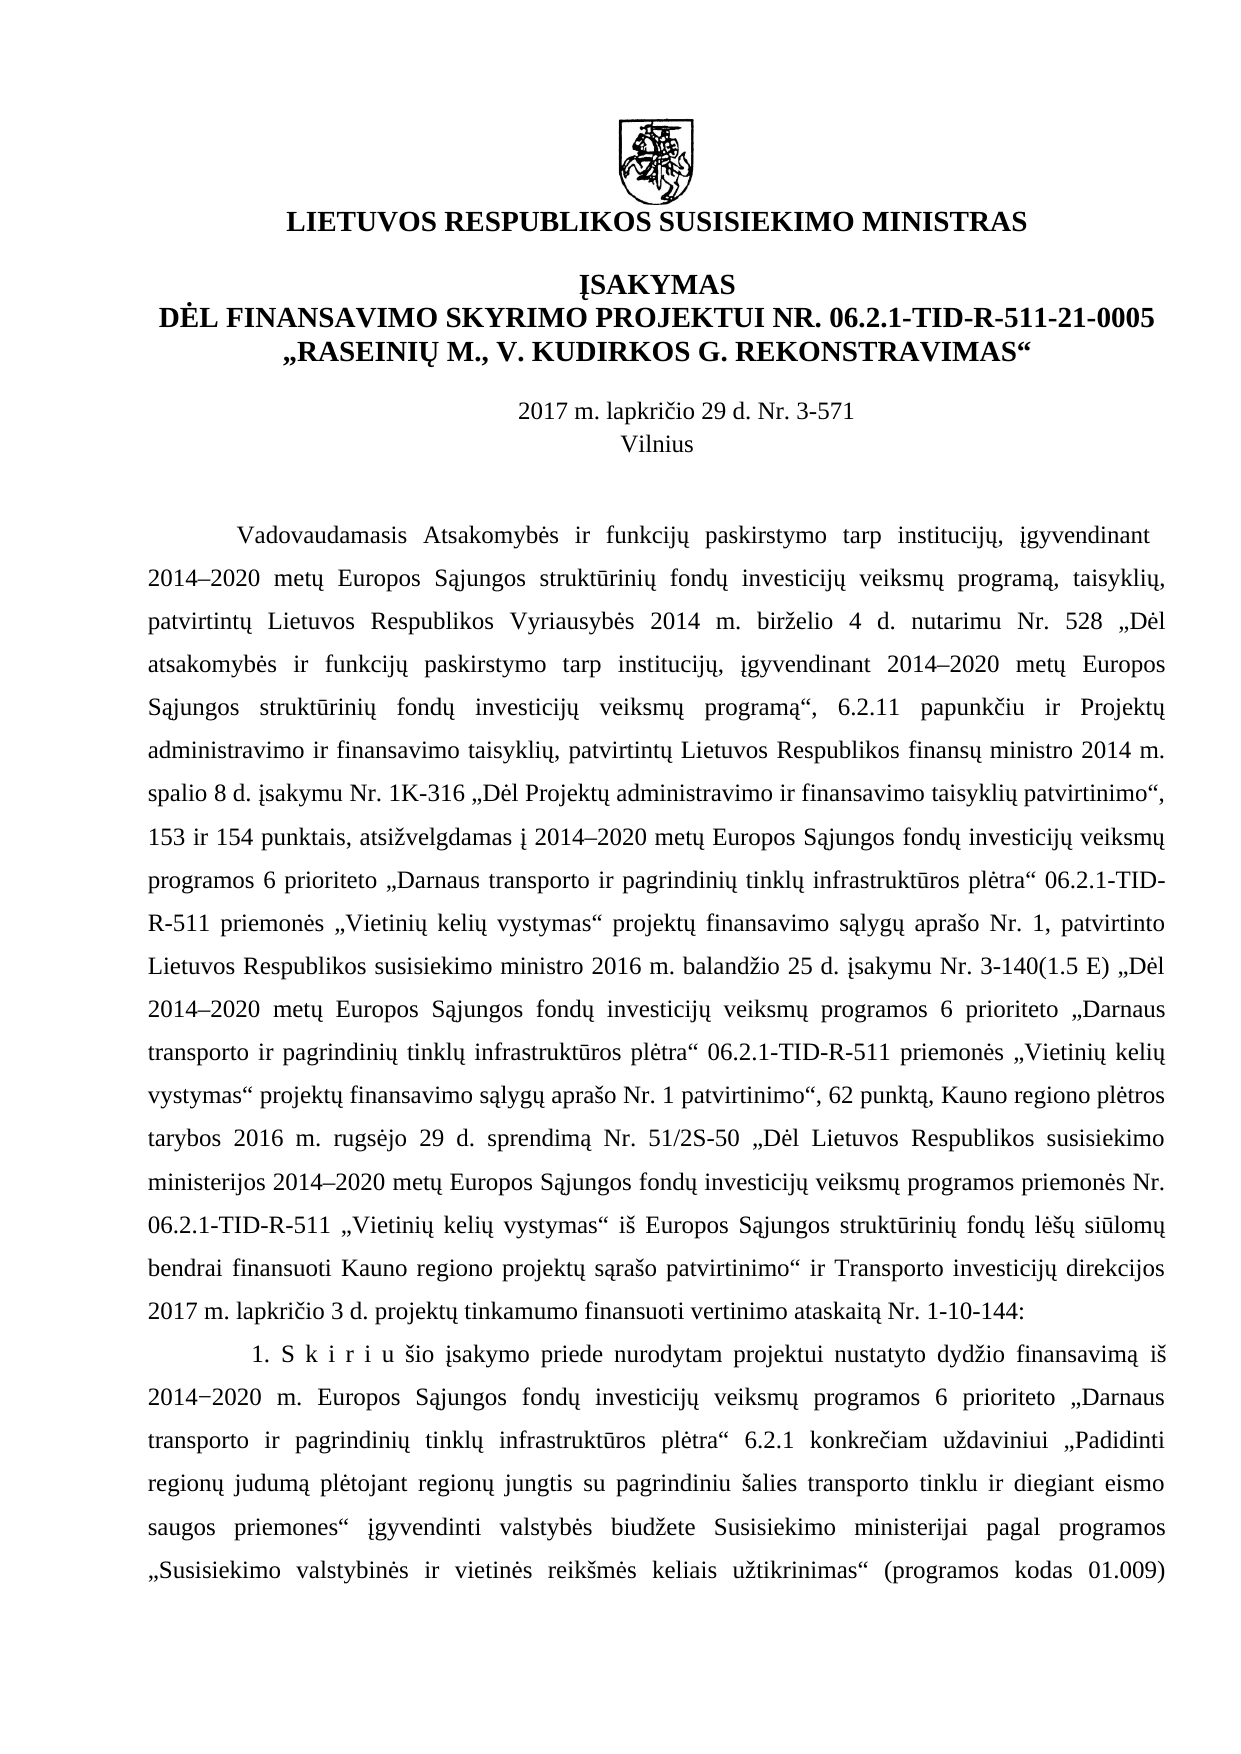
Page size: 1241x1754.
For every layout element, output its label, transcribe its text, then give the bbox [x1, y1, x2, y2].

text DĖL FINANSAVIMO SKYRIMO PROJEKTUI NR. 06.2.1-TID-R-511-21-0005 „RASEINIŲ M., V. KUDIRKOS G. REKONSTRAVIMAS“ [148, 300, 1166, 367]
text Vadovaudamasis Atsakomybės ir funkcijų paskirstymo tarp institucijų, įgyvendinant 2014–2020 metų Europos Sąjungos struktūrinių fondų investicijų veiksmų programą, taisyklių, patvirtintų Lietuvos Respublikos Vyriausybės 2014 m. birželio 4 d. nutarimu Nr. 528 „Dėl atsakomybės ir funkcijų paskirstymo tarp institucijų, įgyvendinant 2014–2020 metų Europos Sąjungos struktūrinių fondų investicijų veiksmų programą“, 6.2.11 papunkčiu ir Projektų administravimo ir finansavimo taisyklių, patvirtintų Lietuvos Respublikos finansų ministro 2014 m. spalio 8 d. įsakymu Nr. 1K-316 „Dėl Projektų administravimo ir finansavimo taisyklių patvirtinimo“, 153 ir 154 punktais, atsižvelgdamas į 2014–2020 metų Europos Sąjungos fondų investicijų veiksmų programos 6 prioriteto „Darnaus transporto ir pagrindinių tinklų infrastruktūros plėtra“ 06.2.1-TID-R-511 priemonės „Vietinių kelių vystymas“ projektų finansavimo sąlygų aprašo Nr. 1, patvirtinto Lietuvos Respublikos susisiekimo ministro 2016 m. balandžio 25 d. įsakymu Nr. 3-140(1.5 E) „Dėl 2014–2020 metų Europos Sąjungos fondų investicijų veiksmų programos 6 prioriteto „Darnaus transporto ir pagrindinių tinklų infrastruktūros plėtra“ 06.2.1-TID-R-511 priemonės „Vietinių kelių vystymas“ projektų finansavimo sąlygų aprašo Nr. 1 patvirtinimo“, 62 punktą, Kauno regiono plėtros tarybos 2016 m. rugsėjo 29 d. sprendimą Nr. 51/2S-50 „Dėl Lietuvos Respublikos susisiekimo ministerijos 2014–2020 metų Europos Sąjungos fondų investicijų veiksmų programos priemonės Nr. 06.2.1-TID-R-511 „Vietinių kelių vystymas“ iš Europos Sąjungos struktūrinių fondų lėšų siūlomų bendrai finansuoti Kauno regiono projektų sąrašo patvirtinimo“ ir Transporto investicijų direkcijos 2017 m. lapkričio 3 d. projektų tinkamumo finansuoti vertinimo ataskaitą Nr. 1-10-144: [148, 520, 1166, 1325]
text LIETUVOS RESPUBLIKOS SUSISIEKIMO MINISTRAS [148, 204, 1166, 238]
text ĮSAKYMAS [148, 267, 1166, 300]
text 2017 m. lapkričio 29 d. Nr. 3-571 [148, 396, 1166, 425]
text Vilnius [148, 429, 1166, 458]
text 1. Skiriu šio įsakymo priede nurodytam projektui nustatyto dydžio finansavimą iš 2014−2020 m. Europos Sąjungos fondų investicijų veiksmų programos 6 prioriteto „Darnaus transporto ir pagrindinių tinklų infrastruktūros plėtra“ 6.2.1 konkrečiam uždaviniui „Padidinti regionų judumą plėtojant regionų jungtis su pagrindiniu šalies transporto tinklu ir diegiant eismo saugos priemones“ įgyvendinti valstybės biudžete Susisiekimo ministerijai pagal programos „Susisiekimo valstybinės ir vietinės reikšmės keliais užtikrinimas“ (programos kodas 01.009) [148, 1339, 1166, 1583]
